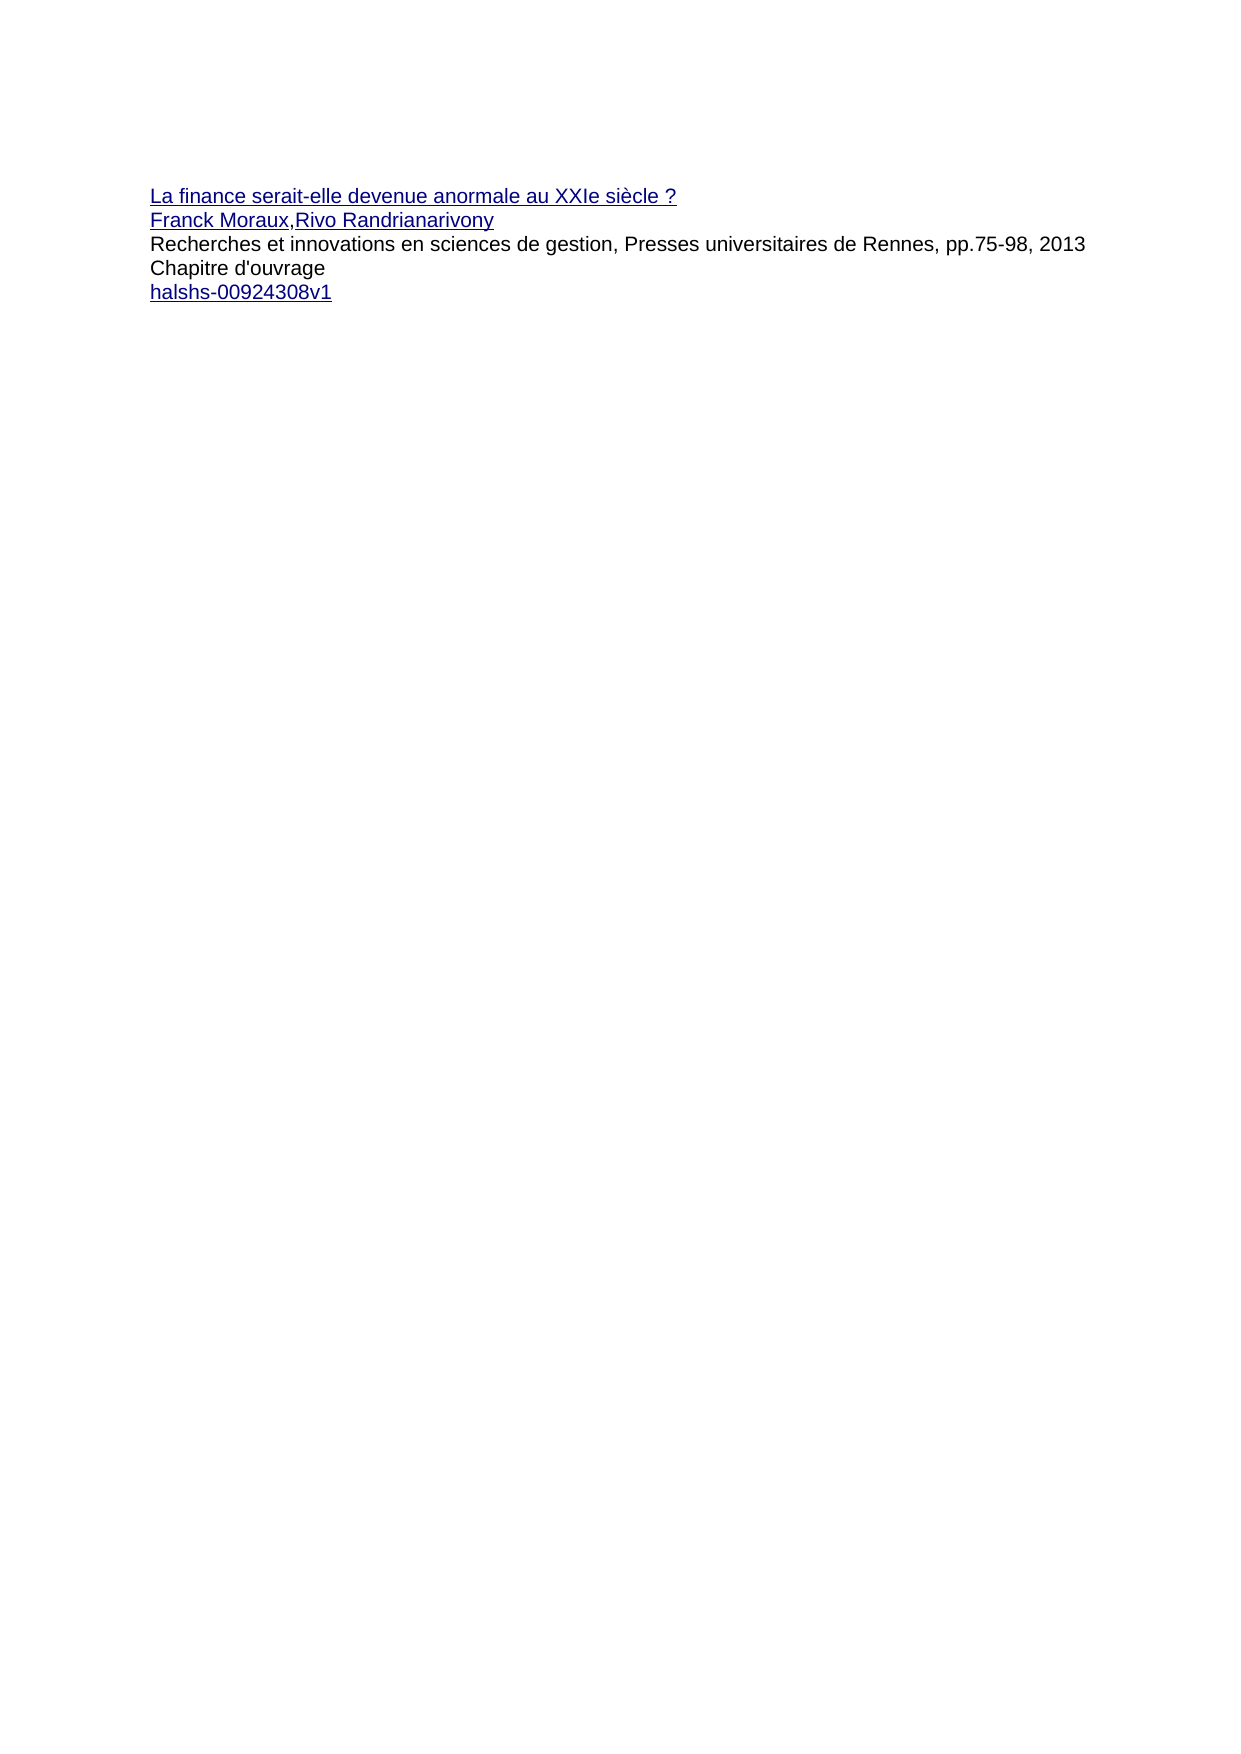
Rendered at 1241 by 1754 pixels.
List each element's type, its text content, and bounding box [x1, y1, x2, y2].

table_header La finance serait-elle devenue anormale au XXIe siècle ? Franck Moraux,Rivo Randrianarivony Recherches et innovations en sciences de gestion, Presses universitaires de Rennes, pp.75-98, 2013 Chapitre d'ouvrage halshs-00924308v1 [150, 184, 1090, 304]
